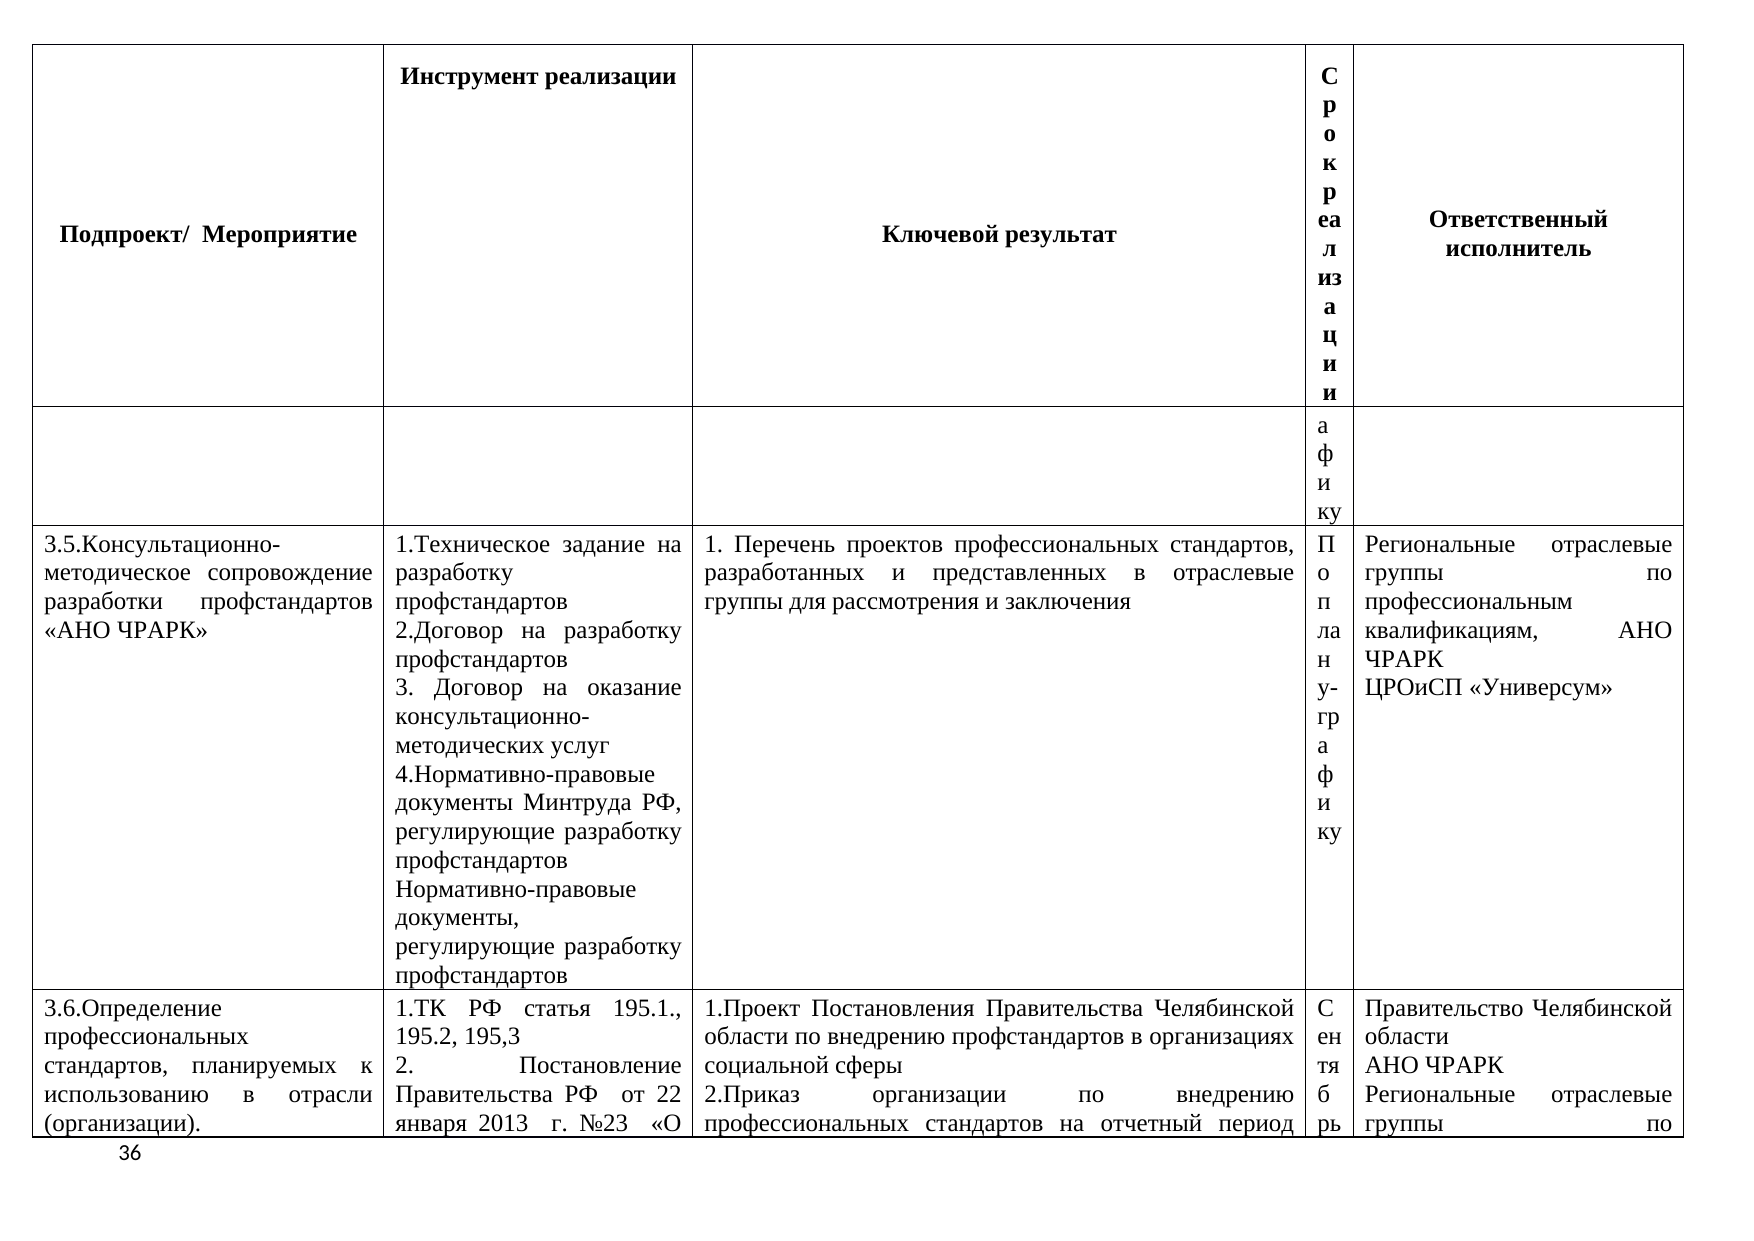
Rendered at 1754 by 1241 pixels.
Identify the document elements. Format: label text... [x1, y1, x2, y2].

table_cell [1354, 407, 1683, 525]
table_cell 3.6.Определение профессиональных стандартов, планируемых к использованию в отрасли (организации). [33, 990, 383, 1136]
table_cell [384, 407, 692, 525]
table_cell По плану-графику [1306, 526, 1353, 989]
table_cell Региональные отраслевые группы по профессиональным квалификациям, АНО ЧРАРК ЦРОиСП «Универсум» [1354, 526, 1683, 989]
table_header Инструмент реализации [384, 45, 692, 406]
table_header Подпроект/ Мероприятие [33, 45, 383, 406]
table_header Срок реализации [1306, 45, 1353, 406]
table_cell 1.ТК РФ статья 195.1., 195.2, 195,3 2. Постановление Правительства РФ от 22 января 2013 г. №23 «О [384, 990, 692, 1136]
table_cell 3.5.Консультационно-методическое сопровождение разработки профстандартов «АНО ЧРАРК» [33, 526, 383, 989]
table_cell Сентябрь [1306, 990, 1353, 1136]
table_cell [33, 407, 383, 525]
table_header Ответственный исполнитель [1354, 45, 1683, 406]
table_cell [693, 407, 1305, 525]
table_header Ключевой результат [693, 45, 1305, 406]
table_cell 1. Перечень проектов профессиональных стандартов, разработанных и представленных в отраслевые группы для рассмотрения и заключения [693, 526, 1305, 989]
table_cell 1.Техническое задание на разработку профстандартов 2.Договор на разработку профстандартов 3. Договор на оказание консультационно-методических услуг 4.Нормативно-правовые документы Минтруда РФ, регулирующие разработку профстандартов Нормативно-правовые документы, регулирующие разработку профстандартов [384, 526, 692, 989]
table_cell афику [1306, 407, 1353, 525]
table_cell 1.Проект Постановления Правительства Челябинской области по внедрению профстандартов в организациях социальной сферы 2.Приказ организации по внедрению профессиональных стандартов на отчетный период [693, 990, 1305, 1136]
table_cell Правительство Челябинской области АНО ЧРАРК Региональные отраслевые группы по [1354, 990, 1683, 1136]
